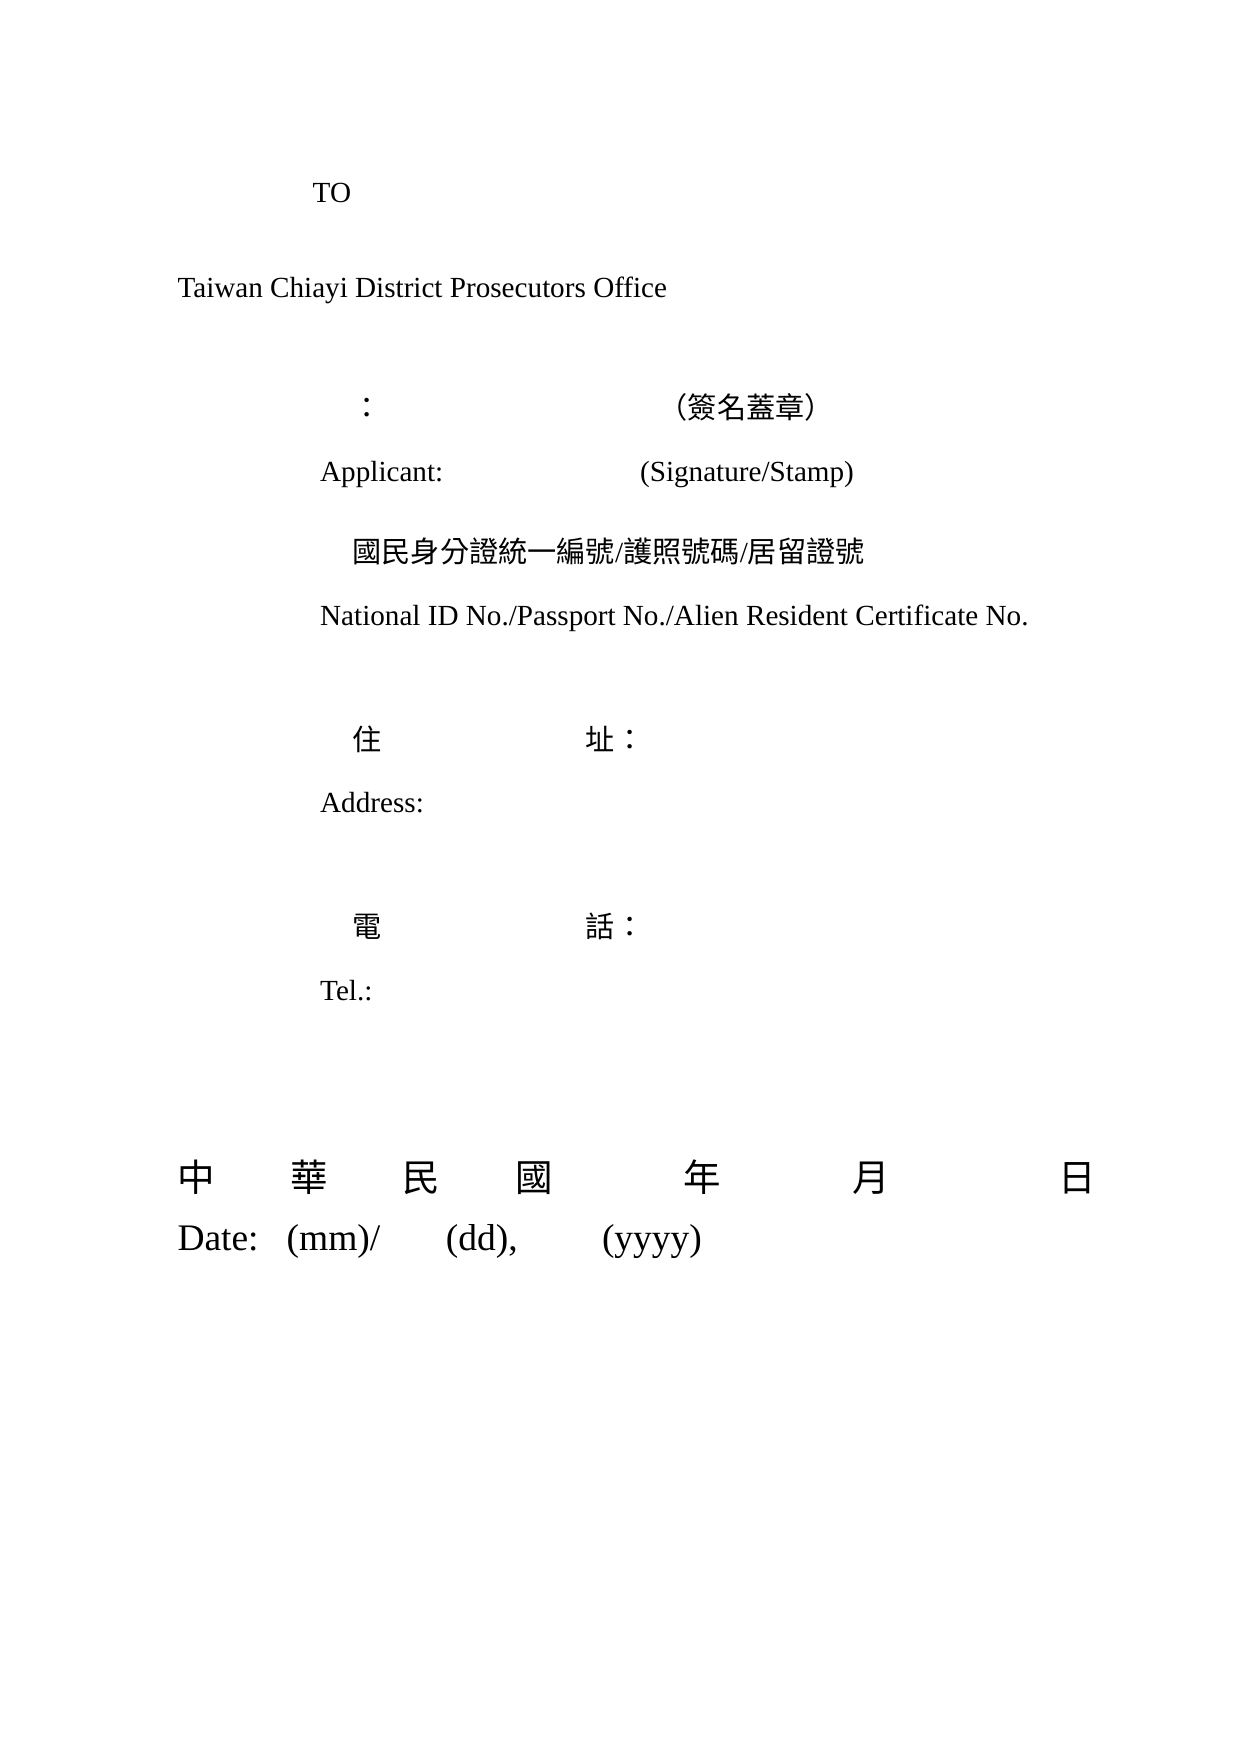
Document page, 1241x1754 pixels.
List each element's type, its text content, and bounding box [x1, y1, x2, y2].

text National ID No./Passport No./Alien Resident Certificate No. [177, 581, 1122, 644]
text 住 址： [177, 706, 1122, 769]
text ： （簽名蓋章） [177, 375, 1122, 437]
text 電 話： [177, 894, 1122, 956]
text Applicant: (Signature/Stamp) [177, 437, 1122, 500]
text 國民身分證統一編號/護照號碼/居留證號 [177, 519, 1122, 581]
text TO [254, 158, 1122, 221]
text 中 華 民 國 年 月 日 [177, 1144, 1122, 1206]
text Address: [177, 769, 1122, 831]
text Date: (mm)/ (dd), (yyyy) [177, 1206, 1122, 1269]
text Taiwan Chiayi District Prosecutors Office [177, 250, 1122, 312]
text Tel.: [177, 956, 1122, 1019]
